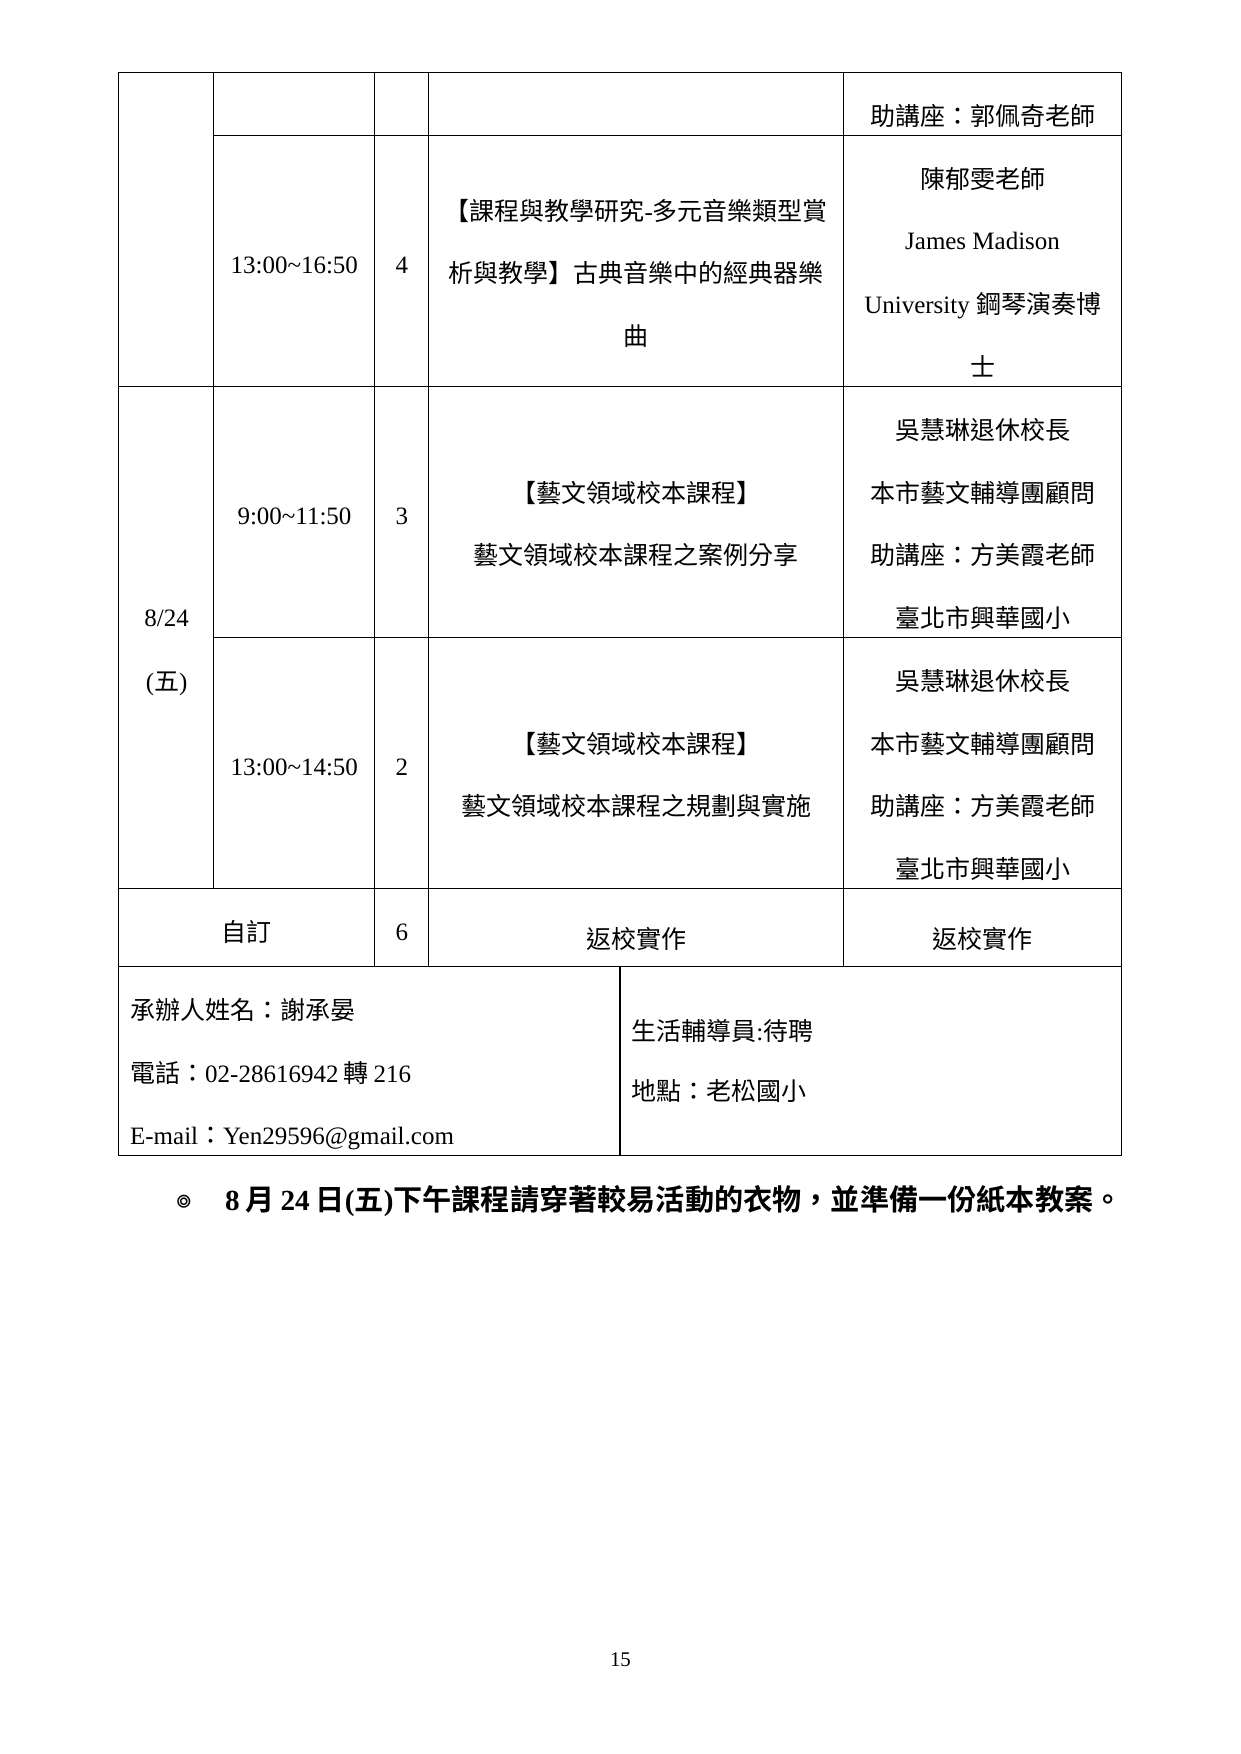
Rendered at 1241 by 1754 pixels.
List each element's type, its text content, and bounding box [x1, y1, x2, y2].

table_cell 【藝文領域校本課程】 藝文領域校本課程之規劃與實施 [429, 638, 843, 888]
table_cell 13:00~14:50 [214, 638, 374, 888]
table_cell 吳慧琳退休校長 本市藝文輔導團顧問 助講座：方美霞老師 臺北市興華國小 [844, 638, 1121, 888]
table_cell 承辦人姓名：謝承晏 電話：02-28616942轉216 E-mail：Yen29596@gmail.com [119, 967, 619, 1155]
table_cell [214, 73, 374, 135]
table_cell 9:00~11:50 [214, 387, 374, 637]
table_cell 返校實作 [844, 889, 1121, 966]
table_cell 陳郁雯老師 James Madison University 鋼琴演奏博士 [844, 136, 1121, 386]
table_cell 6 [375, 889, 428, 966]
table_cell 【藝文領域校本課程】 藝文領域校本課程之案例分享 [429, 387, 843, 637]
table_cell 13:00~16:50 [214, 136, 374, 386]
table_cell 8/24 (五) [119, 387, 213, 888]
table_cell 4 [375, 136, 428, 386]
table_cell [375, 73, 428, 135]
table_cell 吳慧琳退休校長 本市藝文輔導團顧問 助講座：方美霞老師 臺北市興華國小 [844, 387, 1121, 637]
table_cell 2 [375, 638, 428, 888]
list 8月24日(五)下午課程請穿著較易活動的衣物，並準備一份紙本教案。 [175, 1156, 1165, 1218]
table_cell 返校實作 [429, 889, 843, 966]
table_cell 3 [375, 387, 428, 637]
table_cell 助講座：郭佩奇老師 [844, 73, 1121, 135]
table_cell 【課程與教學研究-多元音樂類型賞析與教學】古典音樂中的經典器樂曲 [429, 136, 843, 386]
table_cell 自訂 [119, 889, 374, 966]
table_cell [429, 73, 843, 135]
table_cell 生活輔導員:待聘 地點：老松國小 [621, 967, 1121, 1155]
table_cell [119, 73, 213, 386]
